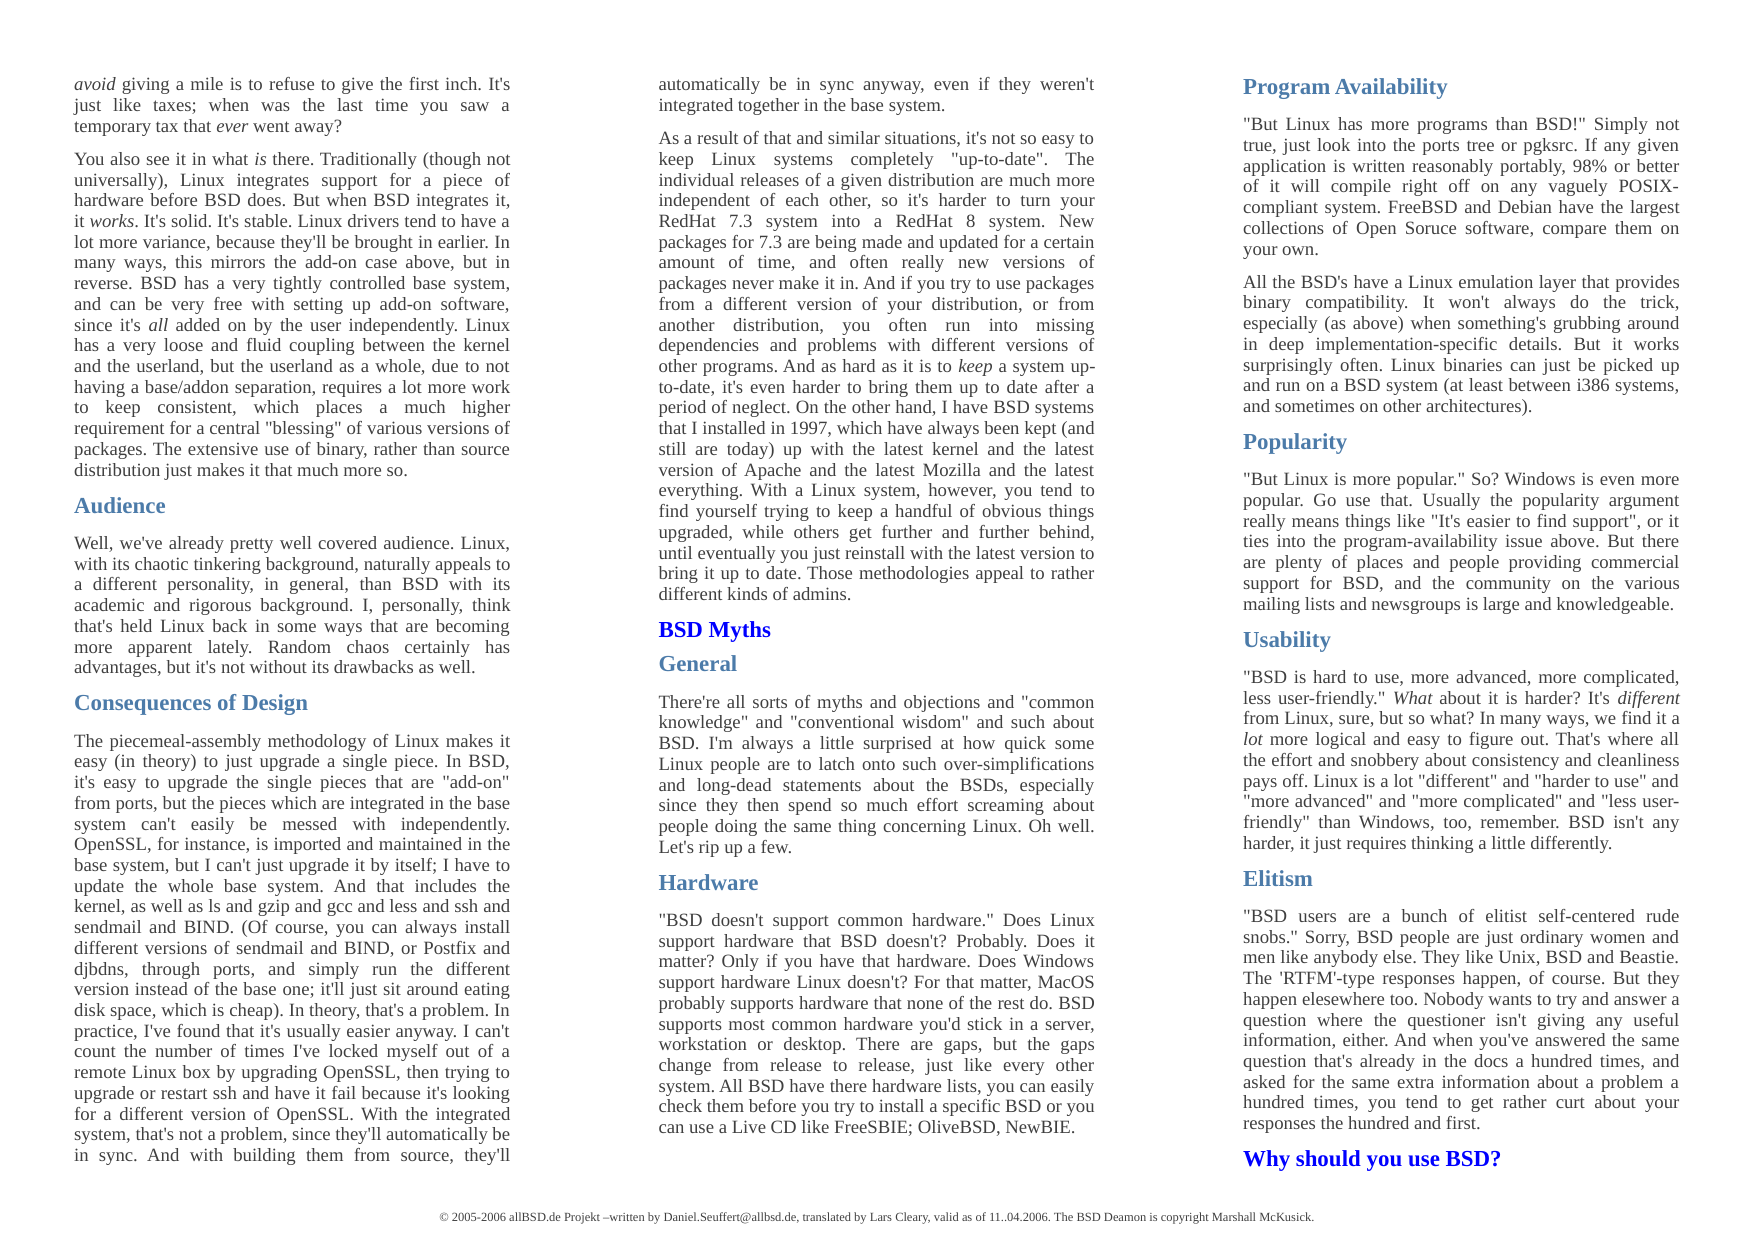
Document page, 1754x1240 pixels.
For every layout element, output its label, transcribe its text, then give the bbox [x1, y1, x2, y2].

text All the BSD's have a Linux emulation layer that provides binary compatibility. It won't always do the trick, especially (as above) when something's grubbing around in deep implementation-specific details. But it works surprisingly often. Linux binaries can just be picked up and run on a BSD system (at least between i386 systems, and sometimes on other architectures). [1243, 271, 1680, 417]
text The piecemeal-assembly methodology of Linux makes it easy (in theory) to just upgrade a single piece. In BSD, it's easy to upgrade the single pieces that are "add-on" from ports, but the pieces which are integrated in the base system can't easily be messed with independently. OpenSSL, for instance, is imported and maintained in the base system, but I can't just upgrade it by itself; I have to update the whole base system. And that includes the kernel, as well as ls and gzip and gcc and less and ssh and sendmail and BIND. (Of course, you can always install different versions of sendmail and BIND, or Postfix and djbdns, through ports, and simply run the different version instead of the base one; it'll just sit around eating disk space, which is cheap). In theory, that's a problem. In practice, I've found that it's usually easier anyway. I can't count the number of times I've locked myself out of a remote Linux box by upgrading OpenSSL, then trying to upgrade or restart ssh and have it fail because it's looking for a different version of OpenSSL. With the integrated system, that's not a problem, since they'll automatically be in sync. And with building them from source, they'll [74, 730, 511, 1166]
subtitle Program Availability [1243, 74, 1680, 99]
text As a result of that and similar situations, it's not so easy to keep Linux systems completely "up-to-date". The individual releases of a given distribution are much more independent of each other, so it's harder to turn your RedHat 7.3 system into a RedHat 8 system. New packages for 7.3 are being made and updated for a certain amount of time, and often really new versions of packages never make it in. And if you try to use packages from a different version of your distribution, or from another distribution, you often run into missing dependencies and problems with different versions of other programs. And as hard as it is to keep a system up-to-date, it's even harder to bring them up to date after a period of neglect. On the other hand, I have BSD systems that I installed in 1997, which have always been kept (and still are today) up with the latest kernel and the latest version of Apache and the latest Mozilla and the latest everything. With a Linux system, however, you tend to find yourself trying to keep a handful of obvious things upgraded, while others get further and further behind, until eventually you just reinstall with the latest version to bring it up to date. Those methodologies appeal to rather different kinds of admins. [658, 128, 1095, 604]
subtitle BSD Myths [658, 617, 1095, 642]
subtitle Hardware [658, 870, 1095, 895]
text "BSD doesn't support common hardware." Does Linux support hardware that BSD doesn't? Probably. Does it matter? Only if you have that hardware. Does Windows support hardware Linux doesn't? For that matter, MacOS probably supports hardware that none of the rest do. BSD supports most common hardware you'd stick in a server, workstation or desktop. There are gaps, but the gaps change from release to release, just like every other system. All BSD have there hardware lists, you can easily check them before you try to install a specific BSD or you can use a Live CD like FreeSBIE; OliveBSD, NewBIE. [658, 910, 1095, 1138]
text Well, we've already pretty well covered audience. Linux, with its chaotic tinkering background, naturally appeals to a different personality, in general, than BSD with its academic and rigorous background. I, personally, think that's held Linux back in some ways that are becoming more apparent lately. Random chaos certainly has advantages, but it's not without its drawbacks as well. [74, 533, 511, 678]
text "But Linux has more programs than BSD!" Simply not true, just look into the ports tree or pgksrc. If any given application is written reasonably portably, 98% or better of it will compile right off on any vaguely POSIX-compliant system. FreeBSD and Debian have the largest collections of Open Soruce software, compare them on your own. [1243, 114, 1680, 259]
text automatically be in sync anyway, even if they weren't integrated together in the base system. [658, 74, 1095, 115]
subtitle Popularity [1243, 429, 1680, 454]
text "BSD is hard to use, more advanced, more complicated, less user-friendly." What about it is harder? It's different from Linux, sure, but so what? In many ways, we find it a lot more logical and easy to figure out. That's where all the effort and snobbery about consistency and cleanliness pays off. Linux is a lot "different" and "harder to use" and "more advanced" and "more complicated" and "less user-friendly" than Windows, too, remember. BSD isn't any harder, it just requires thinking a little differently. [1243, 667, 1680, 853]
text avoid giving a mile is to refuse to give the first inch. It's just like taxes; when was the last time you saw a temporary tax that ever went away? [74, 74, 511, 136]
text "BSD users are a bunch of elitist self-centered rude snobs." Sorry, BSD people are just ordinary women and men like anybody else. They like Unix, BSD and Beastie. The 'RTFM'-type responses happen, of course. But they happen elesewhere too. Nobody wants to try and answer a question where the questioner isn't giving any useful information, either. And when you've answered the same question that's already in the docs a hundred times, and asked for the same extra information about a problem a hundred times, you tend to get rather curt about your responses the hundred and first. [1243, 906, 1680, 1134]
subtitle Consequences of Design [74, 690, 511, 716]
text There're all sorts of myths and objections and "common knowledge" and "conventional wisdom" and such about BSD. I'm always a little surprised at how quick some Linux people are to latch onto such over-simplifications and long-dead statements about the BSDs, especially since they then spend so much effort screaming about people doing the same thing concerning Linux. Oh well. Let's rip up a few. [658, 691, 1095, 857]
subtitle Elitism [1243, 866, 1680, 891]
subtitle General [658, 651, 1095, 677]
subtitle Audience [74, 493, 511, 518]
text "But Linux is more popular." So? Windows is even more popular. Go use that. Usually the popularity argument really means things like "It's easier to find support", or it ties into the program-availability issue above. But there are plenty of places and people providing commercial support for BSD, and the community on the various mailing lists and newsgroups is large and knowledgeable. [1243, 469, 1680, 614]
subtitle Usability [1243, 627, 1680, 652]
text You also see it in what is there. Traditionally (though not universally), Linux integrates support for a piece of hardware before BSD does. But when BSD integrates it, it works. It's solid. It's stable. Linux drivers tend to have a lot more variance, because they'll be brought in earlier. In many ways, this mirrors the add-on case above, but in reverse. BSD has a very tightly controlled base system, and can be very free with setting up add-on software, since it's all added on by the user independently. Linux has a very loose and fluid coupling between the kernel and the userland, but the userland as a whole, due to not having a base/addon separation, requires a lot more work to keep consistent, which places a much higher requirement for a central "blessing" of various versions of packages. The extensive use of binary, rather than source distribution just makes it that much more so. [74, 148, 511, 480]
text Why should you use BSD? [1243, 1146, 1680, 1172]
